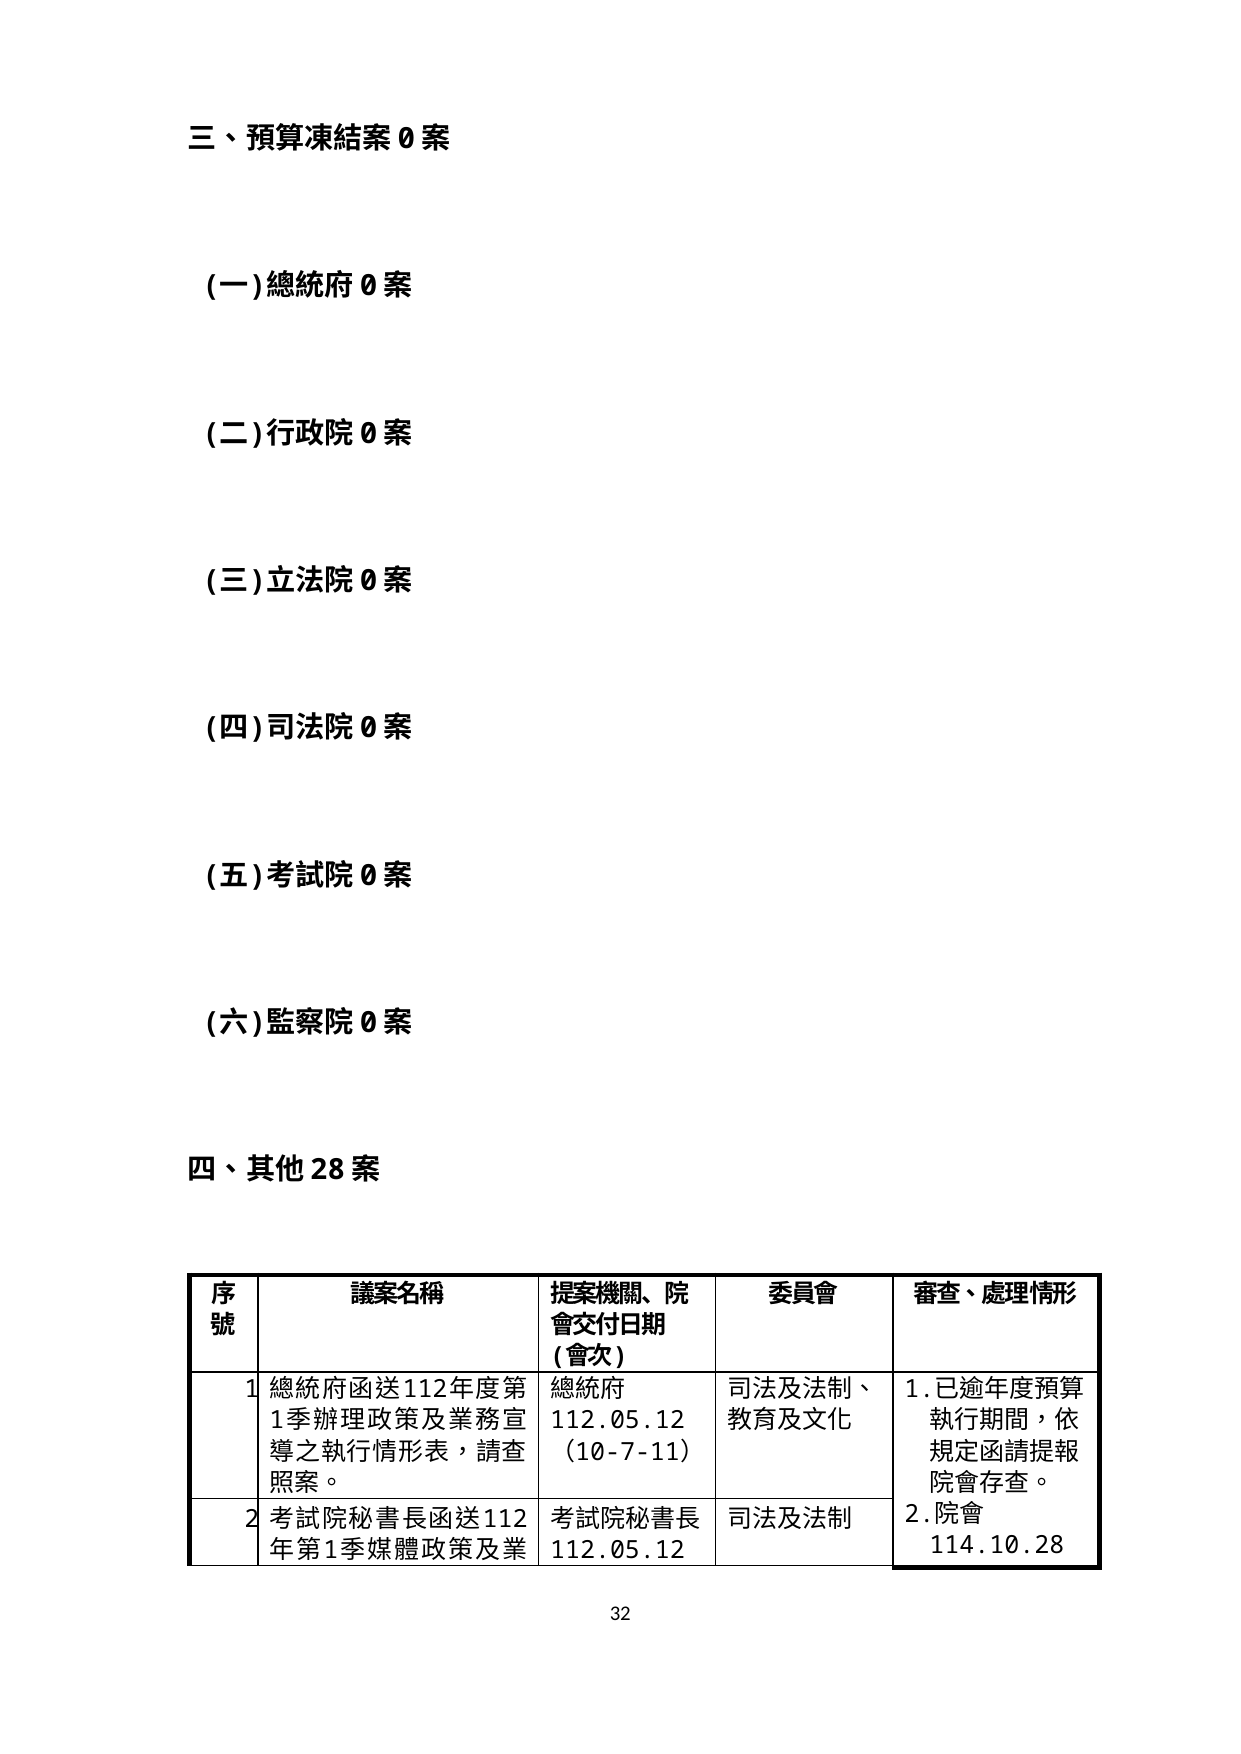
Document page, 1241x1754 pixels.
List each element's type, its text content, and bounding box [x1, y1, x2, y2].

table_cell [192, 1499, 257, 1565]
table_header 審查、處理情形 [894, 1277, 1097, 1371]
table_cell 司法及法制 [716, 1499, 892, 1565]
subtitle (一)總統府0案 [187, 241, 1053, 304]
subtitle (四)司法院0案 [187, 683, 1053, 746]
table_header 序號 [192, 1277, 257, 1371]
table_header 議案名稱 [259, 1277, 538, 1371]
table_cell [249, 1515, 257, 1525]
subtitle (三)立法院0案 [187, 536, 1053, 598]
subtitle (五)考試院0案 [187, 831, 1053, 893]
table_cell [192, 1373, 257, 1497]
table_header 委員會 [716, 1277, 892, 1371]
table_cell 考試院秘書長函送112年第1季媒體政策及業 [259, 1499, 538, 1565]
subtitle (六)監察院0案 [187, 978, 1053, 1040]
table_cell 總統府 112.05.12 （10-7-11） [539, 1373, 715, 1497]
subtitle (二)行政院0案 [187, 389, 1053, 451]
table_cell 總統府函送112年度第1季辦理政策及業務宣導之執行情形表，請查照案。 [259, 1373, 538, 1497]
table_header 提案機關、院會交付日期(會次) [539, 1277, 715, 1371]
subtitle 三、預算凍結案0案 [187, 94, 1053, 157]
table_cell 考試院秘書長 112.05.12 [539, 1499, 715, 1565]
table_cell 1.已逾年度預算執行期間，依規定函請提報院會存查。 2.院會114.10.28 [894, 1373, 1097, 1565]
table_cell 司法及法制、教育及文化 [716, 1373, 892, 1497]
subtitle 四、其他28案 [187, 1125, 1053, 1188]
